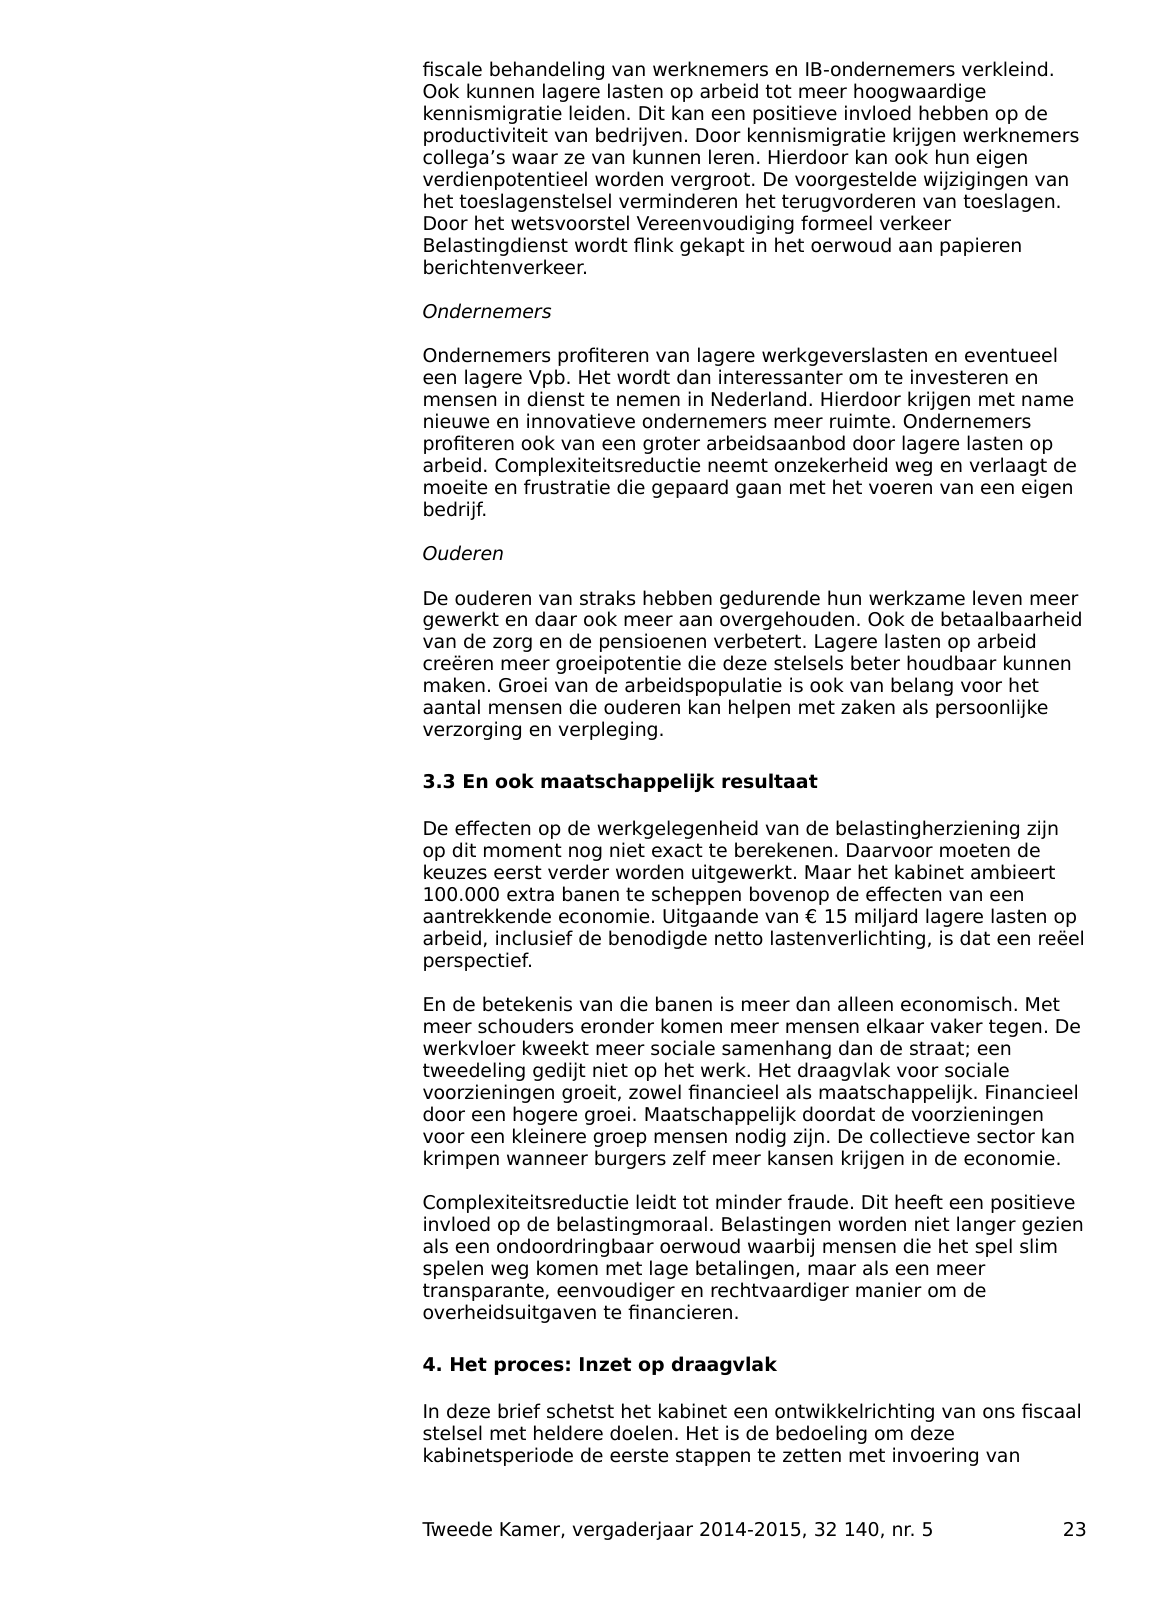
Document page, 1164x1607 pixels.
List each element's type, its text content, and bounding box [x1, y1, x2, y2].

subtitle 3.3 En ook maatschappelijk resultaat [422, 771, 1087, 793]
subtitle Ouderen [422, 543, 1087, 565]
subtitle 4. Het proces: Inzet op draagvlak [422, 1354, 1087, 1376]
text En de betekenis van die banen is meer dan alleen economisch. Met meer schouders eronder komen meer mensen elkaar vaker tegen. De werkvloer kweekt meer sociale samenhang dan de straat; een tweedeling gedijt niet op het werk. Het draagvlak voor sociale voorzieningen groeit, zowel financieel als maatschappelijk. Financieel door een hogere groei. Maatschappelijk doordat de voorzieningen voor een kleinere groep mensen nodig zijn. De collectieve sector kan krimpen wanneer burgers zelf meer kansen krijgen in de economie. [422, 994, 1087, 1170]
text Ondernemers profiteren van lagere werkgeverslasten en eventueel een lagere Vpb. Het wordt dan interessanter om te investeren en mensen in dienst te nemen in Nederland. Hierdoor krijgen met name nieuwe en innovatieve ondernemers meer ruimte. Ondernemers profiteren ook van een groter arbeidsaanbod door lagere lasten op arbeid. Complexiteitsreductie neemt onzekerheid weg en verlaagt de moeite en frustratie die gepaard gaan met het voeren van een eigen bedrijf. [422, 345, 1087, 521]
text Complexiteitsreductie leidt tot minder fraude. Dit heeft een positieve invloed op de belastingmoraal. Belastingen worden niet langer gezien als een ondoordringbaar oerwoud waarbij mensen die het spel slim spelen weg komen met lage betalingen, maar als een meer transparante, eenvoudiger en rechtvaardiger manier om de overheidsuitgaven te financieren. [422, 1192, 1087, 1324]
text De ouderen van straks hebben gedurende hun werkzame leven meer gewerkt en daar ook meer aan overgehouden. Ook de betaalbaarheid van de zorg en de pensioenen verbetert. Lagere lasten op arbeid creëren meer groeipotentie die deze stelsels beter houdbaar kunnen maken. Groei van de arbeidspopulatie is ook van belang voor het aantal mensen die ouderen kan helpen met zaken als persoonlijke verzorging en verpleging. [422, 587, 1087, 741]
text fiscale behandeling van werknemers en IB-ondernemers verkleind. Ook kunnen lagere lasten op arbeid tot meer hoogwaardige kennismigratie leiden. Dit kan een positieve invloed hebben op de productiviteit van bedrijven. Door kennismigratie krijgen werknemers collega’s waar ze van kunnen leren. Hierdoor kan ook hun eigen verdienpotentieel worden vergroot. De voorgestelde wijzigingen van het toeslagenstelsel verminderen het terugvorderen van toeslagen. Door het wetsvoorstel Vereenvoudiging formeel verkeer Belastingdienst wordt flink gekapt in het oerwoud aan papieren berichtenverkeer. [422, 59, 1087, 279]
subtitle Ondernemers [422, 301, 1087, 323]
text De effecten op de werkgelegenheid van de belastingherziening zijn op dit moment nog niet exact te berekenen. Daarvoor moeten de keuzes eerst verder worden uitgewerkt. Maar het kabinet ambieert 100.000 extra banen te scheppen bovenop de effecten van een aantrekkende economie. Uitgaande van € 15 miljard lagere lasten op arbeid, inclusief de benodigde netto lastenverlichting, is dat een reëel perspectief. [422, 818, 1087, 972]
text In deze brief schetst het kabinet een ontwikkelrichting van ons fiscaal stelsel met heldere doelen. Het is de bedoeling om deze kabinetsperiode de eerste stappen te zetten met invoering van [422, 1401, 1087, 1467]
